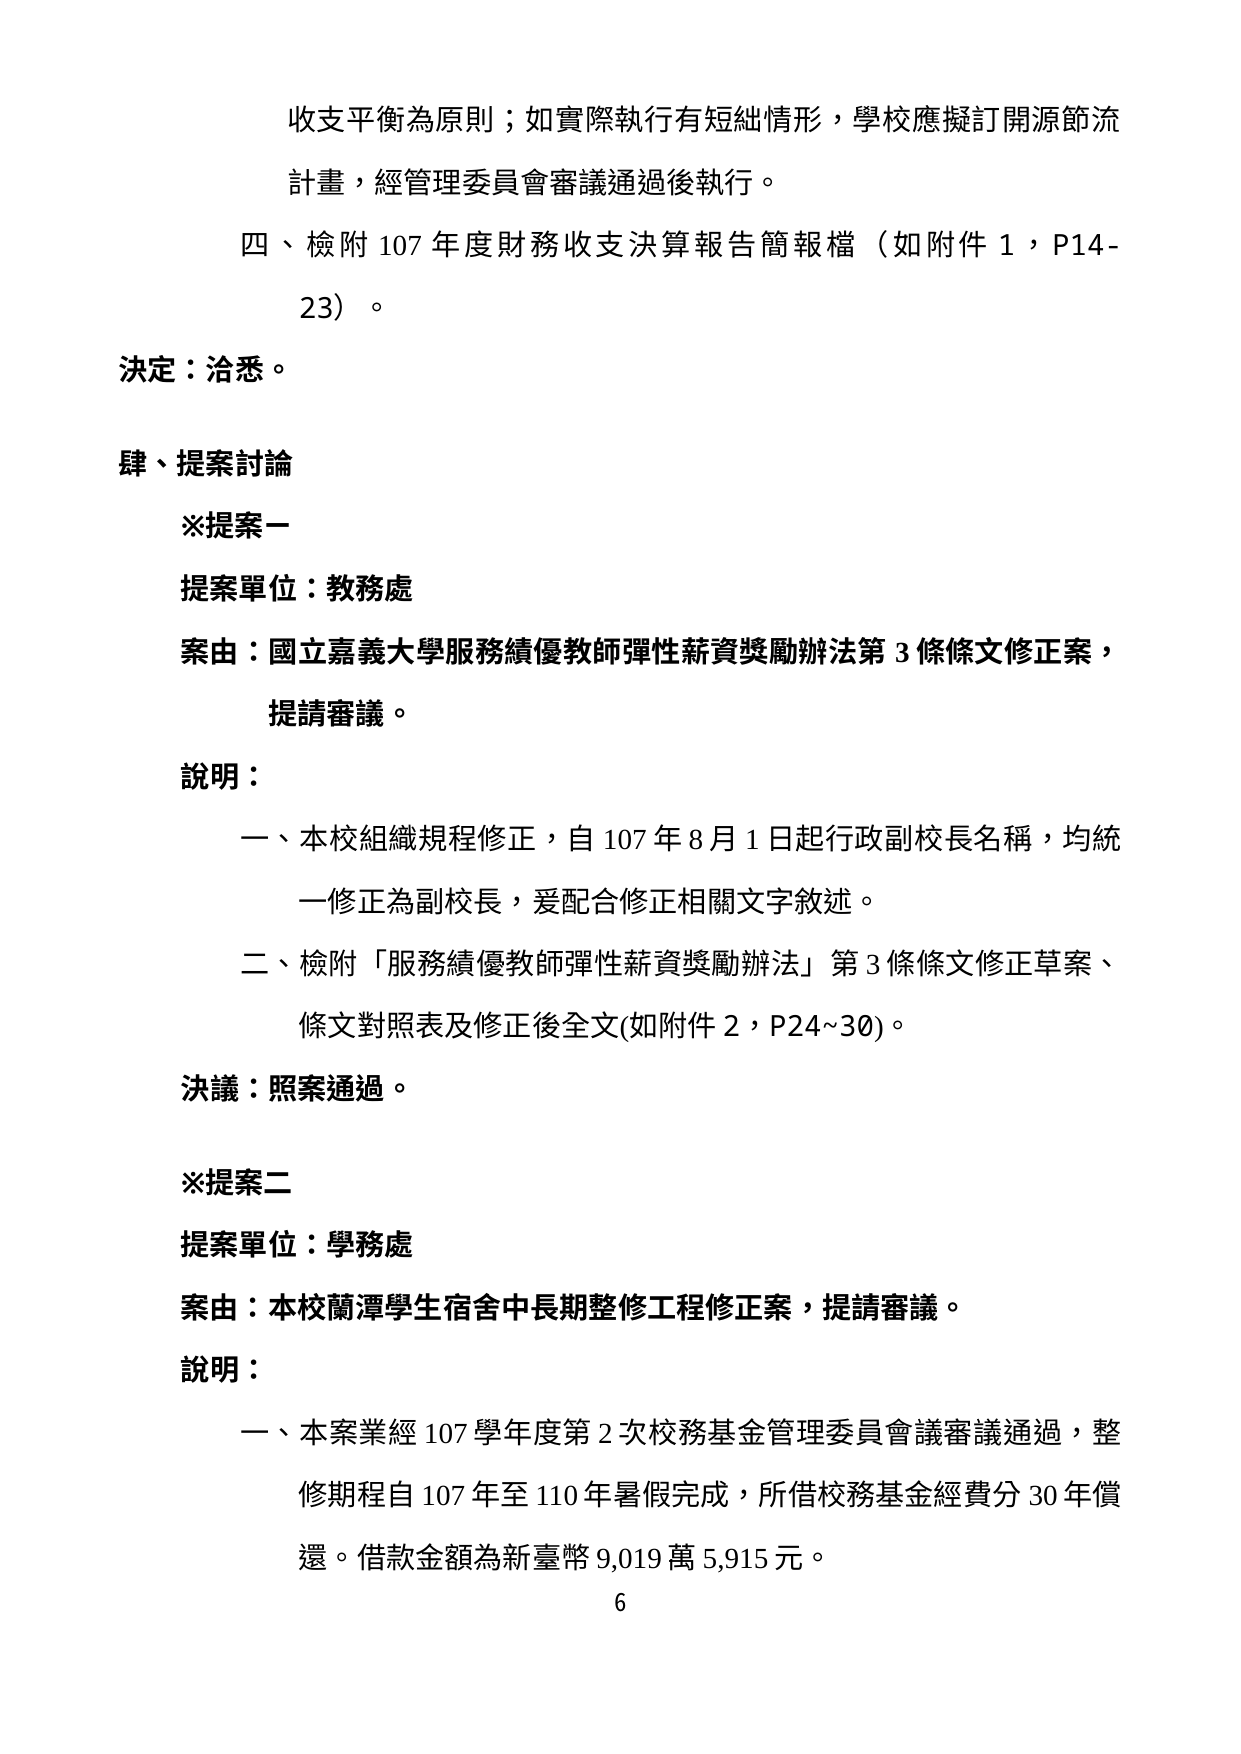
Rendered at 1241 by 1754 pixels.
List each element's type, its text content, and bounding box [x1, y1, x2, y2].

text 案由：本校蘭潭學生宿舍中長期整修工程修正案，提請審議。 [180, 1264, 1122, 1326]
text 說明： [181, 733, 1122, 795]
text ※提案ㄧ [181, 483, 1122, 545]
text 案由：國立嘉義大學服務績優教師彈性薪資獎勵辦法第3條條文修正案，提請審議。 [180, 608, 1122, 733]
text 四、檢附107年度財務收支決算報告簡報檔（如附件1，P14-23）。 [240, 201, 1122, 326]
list 提案討論 [118, 420, 1122, 483]
text 一、本校組織規程修正，自107年8月1日起行政副校長名稱，均統一修正為副校長，爰配合修正相關文字敘述。 [240, 795, 1122, 920]
text 決定：洽悉。 [118, 326, 1122, 389]
text 提案單位：學務處 [180, 1201, 1122, 1264]
text 收支平衡為原則；如實際執行有短絀情形，學校應擬訂開源節流計畫，經管理委員會審議通過後執行。 [240, 76, 1122, 201]
text 二、檢附「服務績優教師彈性薪資獎勵辦法」第3條條文修正草案、條文對照表及修正後全文(如附件2，P24~30)。 [240, 920, 1122, 1045]
text ※提案二 [181, 1139, 1122, 1201]
text 決議：照案通過。 [181, 1045, 1122, 1108]
text 提案單位：教務處 [180, 545, 1122, 608]
text 說明： [181, 1326, 1122, 1389]
text 一、本案業經107學年度第2次校務基金管理委員會議審議通過，整修期程自107年至110年暑假完成，所借校務基金經費分30年償還。借款金額為新臺幣9,019萬5,915元。 [240, 1389, 1122, 1576]
